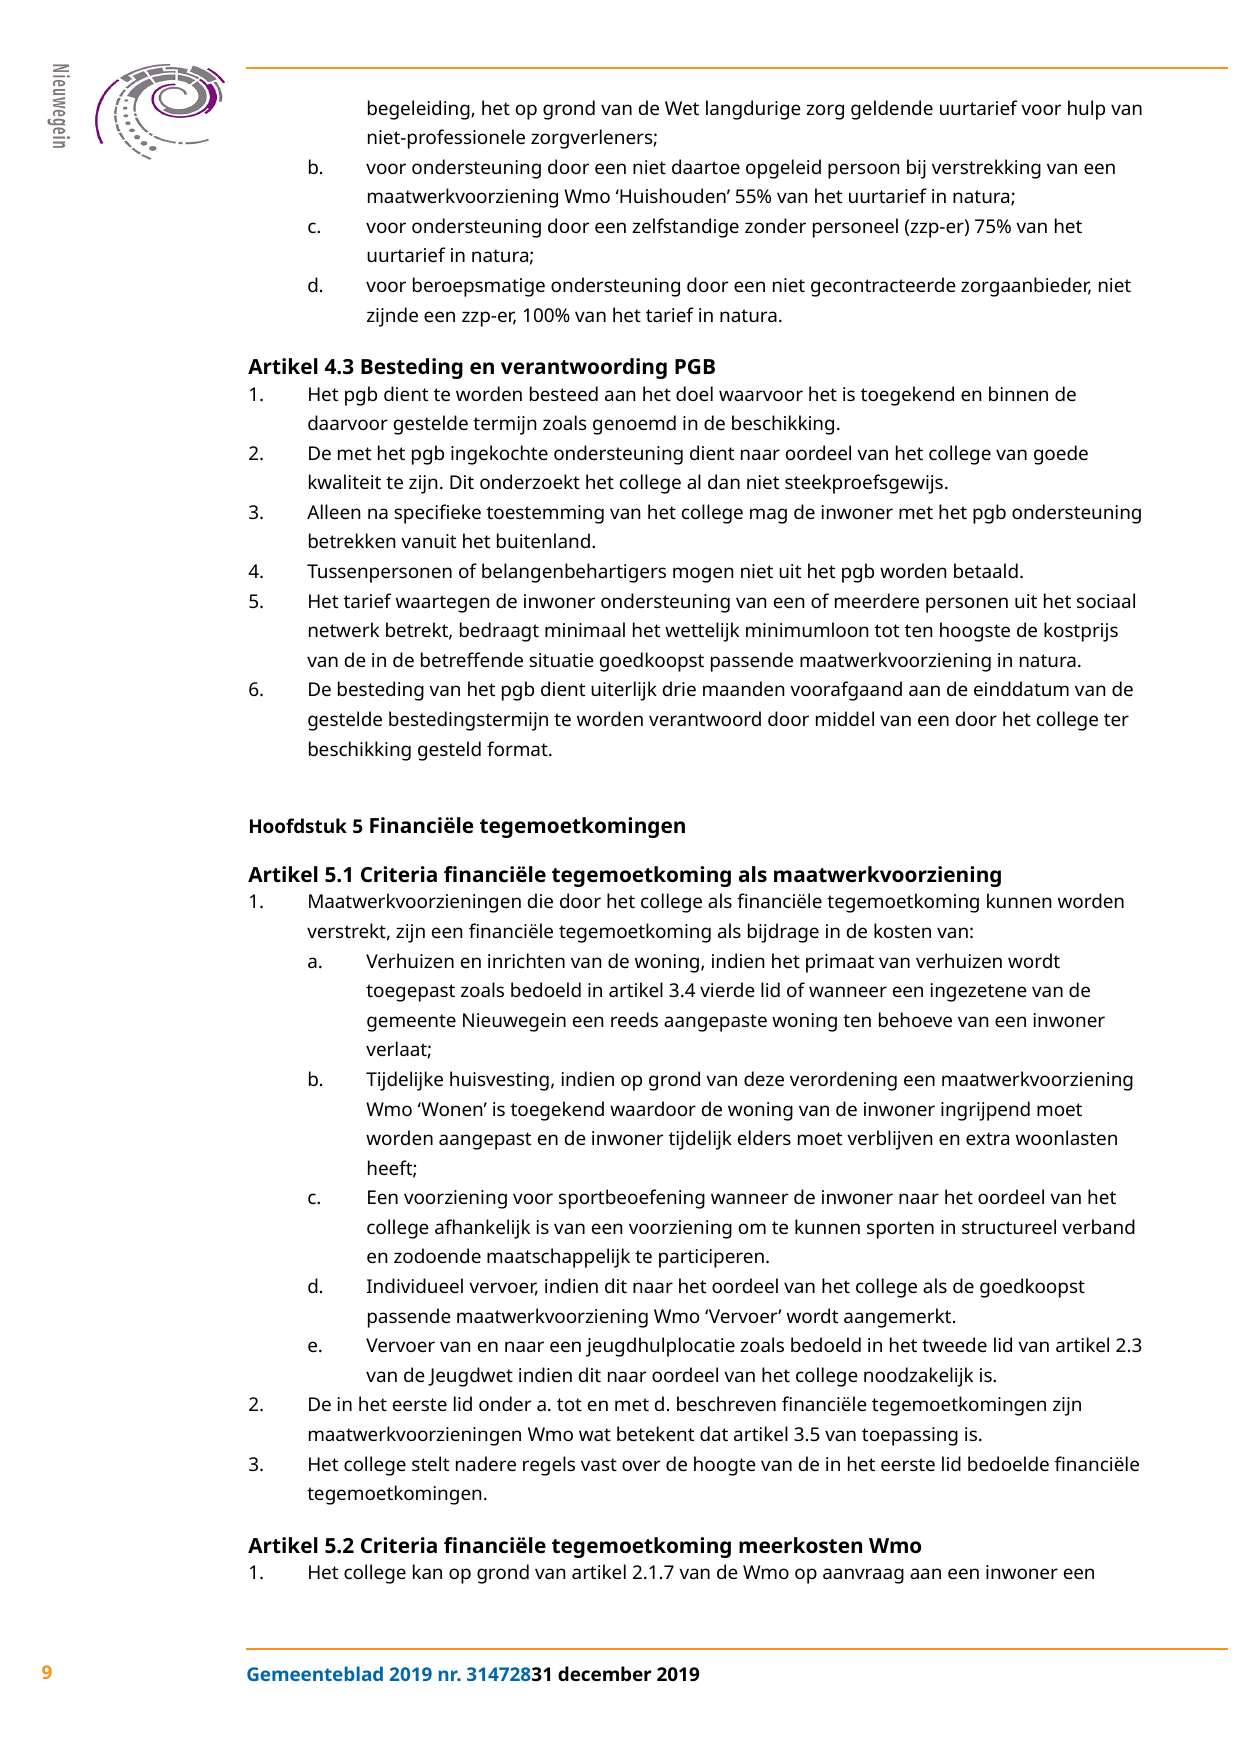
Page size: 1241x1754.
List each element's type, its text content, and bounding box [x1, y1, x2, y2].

list Maatwerkvoorzieningen die door het college als financiële tegemoetkoming kunnen worden verstrekt, zijn een financiële tegemoetkoming als bijdrage in de kosten van: [248, 889, 1152, 944]
text Artikel 5.1 Criteria financiële tegemoetkoming als maatwerkvoorziening [248, 860, 1152, 889]
list Het college stelt nadere regels vast over de hoogte van de in het eerste lid bedoelde financiële tegemoetkomingen. [248, 1451, 1152, 1506]
list De besteding van het pgb dient uiterlijk drie maanden voorafgaand aan de einddatum van de gestelde bestedingstermijn te worden verantwoord door middel van een door het college ter beschikking gesteld format. [248, 677, 1152, 761]
list Vervoer van en naar een jeugdhulplocatie zoals bedoeld in het tweede lid van artikel 2.3 van de Jeugdwet indien dit naar oordeel van het college noodzakelijk is. [307, 1332, 1152, 1388]
list Verhuizen en inrichten van de woning, indien het primaat van verhuizen wordt toegepast zoals bedoeld in artikel 3.4 vierde lid of wanneer een ingezetene van de gemeente Nieuwegein een reeds aangepaste woning ten behoeve van een inwoner verlaat; [307, 948, 1152, 1062]
text Artikel 5.2 Criteria financiële tegemoetkoming meerkosten Wmo [248, 1531, 1152, 1559]
list begeleiding, het op grond van de Wet langdurige zorg geldende uurtarief voor hulp van niet-professionele zorgverleners; [307, 95, 1152, 150]
list Het tarief waartegen de inwoner ondersteuning van een of meerdere personen uit het sociaal netwerk betrekt, bedraagt minimaal het wettelijk minimumloon tot ten hoogste de kostprijs van de in de betreffende situatie goedkoopst passende maatwerkvoorziening in natura. [248, 588, 1152, 673]
list Het pgb dient te worden besteed aan het doel waarvoor het is toegekend en binnen de daarvoor gestelde termijn zoals genoemd in de beschikking. [248, 381, 1152, 436]
text Hoofdstuk 5 Financiële tegemoetkomingen [248, 811, 1152, 839]
picture [41, 47, 231, 172]
text Artikel 4.3 Besteding en verantwoording PGB [248, 352, 1152, 381]
list De met het pgb ingekochte ondersteuning dient naar oordeel van het college van goede kwaliteit te zijn. Dit onderzoekt het college al dan niet steekproefsgewijs. [248, 440, 1152, 495]
list De in het eerste lid onder a. tot en met d. beschreven financiële tegemoetkomingen zijn maatwerkvoorzieningen Wmo wat betekent dat artikel 3.5 van toepassing is. [248, 1392, 1152, 1447]
list Een voorziening voor sportbeoefening wanneer de inwoner naar het oordeel van het college afhankelijk is van een voorziening om te kunnen sporten in structureel verband en zodoende maatschappelijk te participeren. [307, 1184, 1152, 1269]
list voor beroepsmatige ondersteuning door een niet gecontracteerde zorgaanbieder, niet zijnde een zzp-er, 100% van het tarief in natura. [307, 272, 1152, 328]
list Individueel vervoer, indien dit naar het oordeel van het college als de goedkoopst passende maatwerkvoorziening Wmo ‘Vervoer’ wordt aangemerkt. [307, 1273, 1152, 1328]
list Tijdelijke huisvesting, indien op grond van deze verordening een maatwerkvoorziening Wmo ‘Wonen’ is toegekend waardoor de woning van de inwoner ingrijpend moet worden aangepast en de inwoner tijdelijk elders moet verblijven en extra woonlasten heeft; [307, 1066, 1152, 1181]
list voor ondersteuning door een niet daartoe opgeleid persoon bij verstrekking van een maatwerkvoorziening Wmo ‘Huishouden’ 55% van het uurtarief in natura; [307, 154, 1152, 209]
list voor ondersteuning door een zelfstandige zonder personeel (zzp-er) 75% van het uurtarief in natura; [307, 213, 1152, 268]
list Tussenpersonen of belangenbehartigers mogen niet uit het pgb worden betaald. [248, 558, 1152, 584]
list Alleen na specifieke toestemming van het college mag de inwoner met het pgb ondersteuning betrekken vanuit het buitenland. [248, 499, 1152, 554]
list Het college kan op grond van artikel 2.1.7 van de Wmo op aanvraag aan een inwoner een [248, 1559, 1152, 1585]
